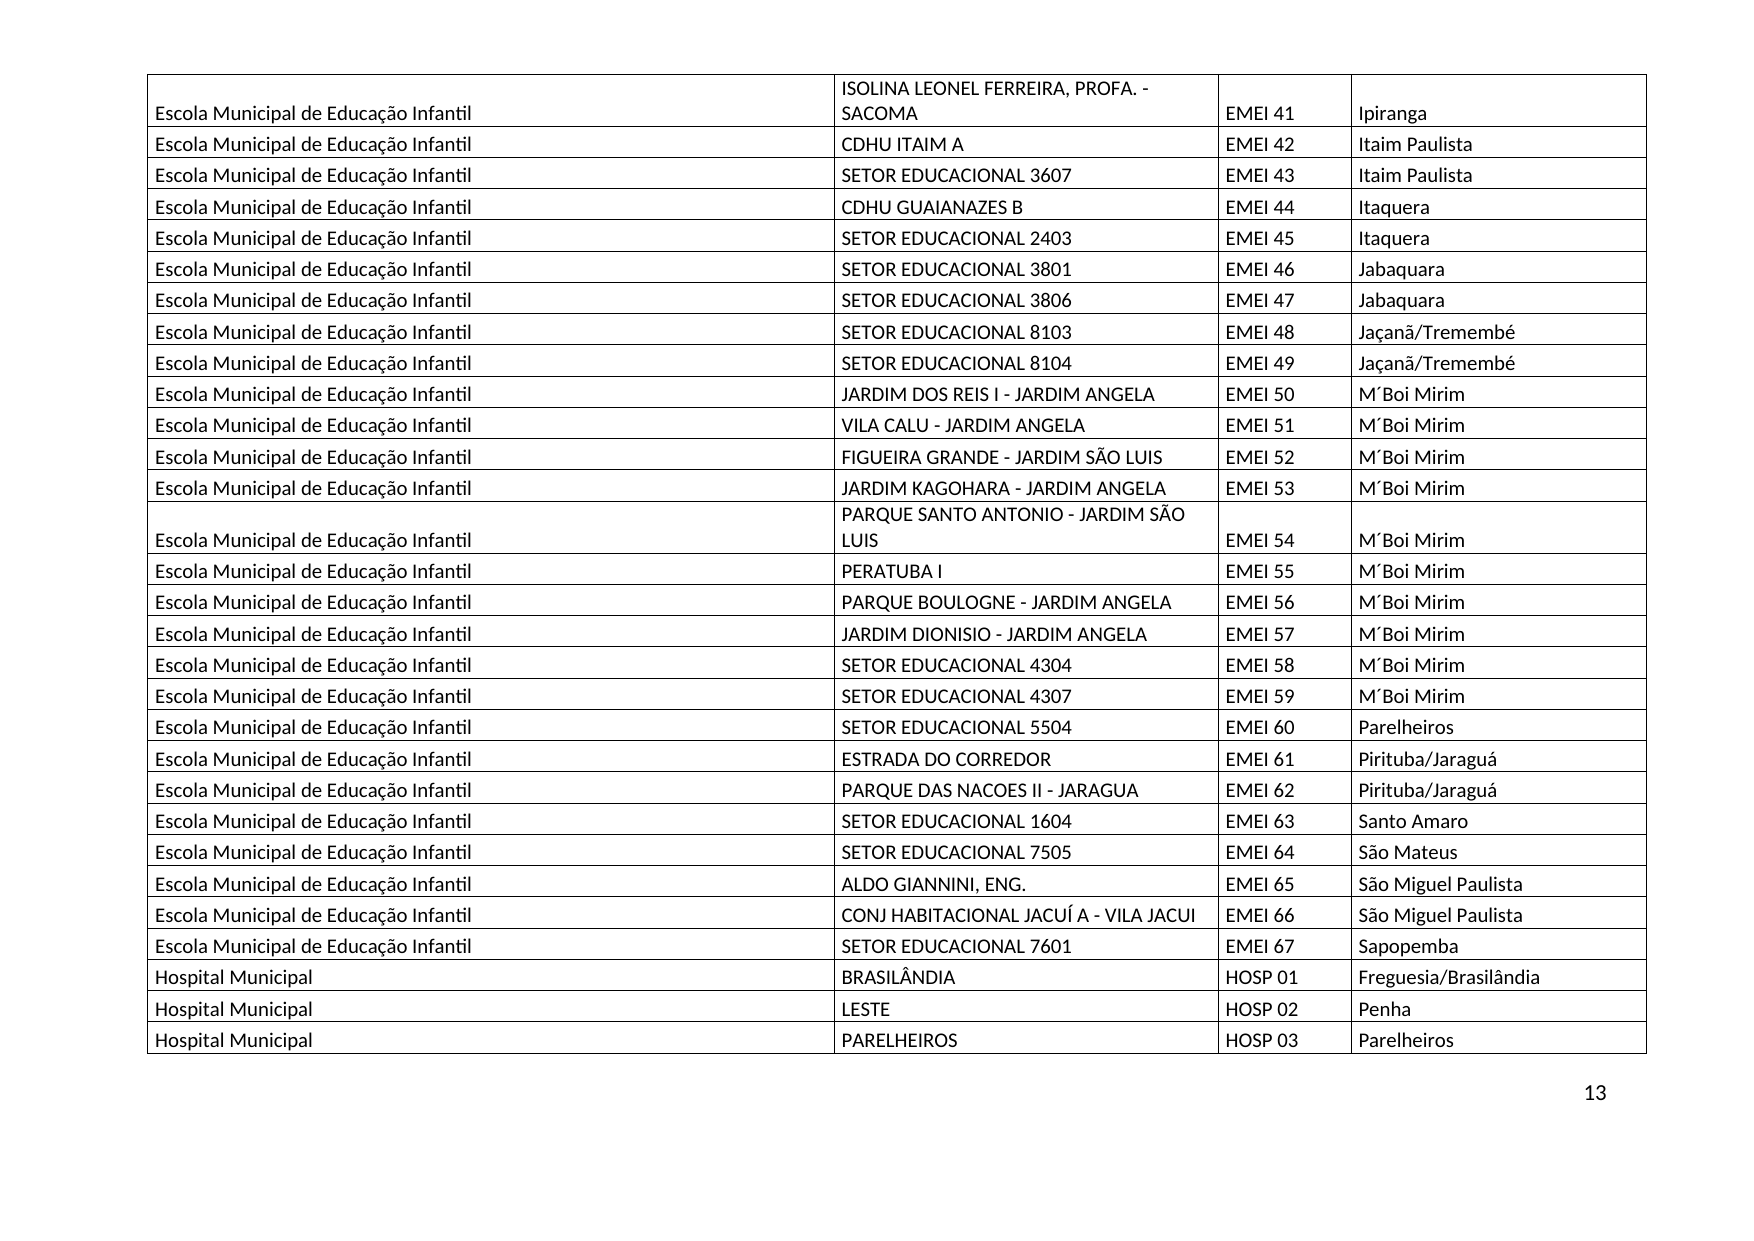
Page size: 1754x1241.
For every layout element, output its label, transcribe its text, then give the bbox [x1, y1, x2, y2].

table_cell Hospital Municipal [148, 960, 834, 990]
table_cell Parelheiros [1352, 710, 1646, 740]
table_cell HOSP 03 [1219, 1022, 1351, 1052]
table_cell EMEI 52 [1219, 439, 1351, 469]
table_cell SETOR EDUCACIONAL 3607 [835, 158, 1218, 188]
table_cell Escola Municipal de Educação Infantil [148, 470, 834, 501]
table_cell Itaim Paulista [1352, 127, 1646, 157]
table_cell Itaim Paulista [1352, 158, 1646, 188]
table_cell M´Boi Mirim [1352, 647, 1646, 677]
table_cell M´Boi Mirim [1352, 408, 1646, 438]
table_cell EMEI 67 [1219, 929, 1351, 959]
table_cell M´Boi Mirim [1352, 554, 1646, 584]
table_cell EMEI 41 [1219, 75, 1351, 126]
table_cell SETOR EDUCACIONAL 3801 [835, 252, 1218, 282]
table_cell EMEI 50 [1219, 377, 1351, 407]
table_cell JARDIM KAGOHARA - JARDIM ANGELA [835, 470, 1218, 501]
table_cell Penha [1352, 991, 1646, 1021]
table_cell Parelheiros [1352, 1022, 1646, 1052]
table_cell Freguesia/Brasilândia [1352, 960, 1646, 990]
table_cell PERATUBA I [835, 554, 1218, 584]
table_cell Escola Municipal de Educação Infantil [148, 127, 834, 157]
table_cell Escola Municipal de Educação Infantil [148, 741, 834, 771]
table_cell EMEI 44 [1219, 189, 1351, 219]
table_cell Escola Municipal de Educação Infantil [148, 866, 834, 896]
table_cell São Miguel Paulista [1352, 897, 1646, 927]
table_cell EMEI 66 [1219, 897, 1351, 927]
table_cell PARQUE SANTO ANTONIO - JARDIM SÃO LUIS [835, 502, 1218, 552]
table_cell SETOR EDUCACIONAL 3806 [835, 283, 1218, 313]
table_cell M´Boi Mirim [1352, 377, 1646, 407]
table_cell EMEI 60 [1219, 710, 1351, 740]
table_cell EMEI 47 [1219, 283, 1351, 313]
table_cell SETOR EDUCACIONAL 5504 [835, 710, 1218, 740]
table_cell SETOR EDUCACIONAL 2403 [835, 220, 1218, 251]
table_cell Pirituba/Jaraguá [1352, 772, 1646, 802]
table_cell JARDIM DOS REIS I - JARDIM ANGELA [835, 377, 1218, 407]
table_cell Escola Municipal de Educação Infantil [148, 502, 834, 552]
table_cell Pirituba/Jaraguá [1352, 741, 1646, 771]
table_cell Escola Municipal de Educação Infantil [148, 345, 834, 376]
table_cell ISOLINA LEONEL FERREIRA, PROFA. - SACOMA [835, 75, 1218, 126]
table_cell EMEI 54 [1219, 502, 1351, 552]
table_cell Sapopemba [1352, 929, 1646, 959]
table_cell SETOR EDUCACIONAL 4307 [835, 679, 1218, 709]
table_cell Escola Municipal de Educação Infantil [148, 252, 834, 282]
table_cell EMEI 65 [1219, 866, 1351, 896]
table_cell Escola Municipal de Educação Infantil [148, 835, 834, 865]
table_cell Ipiranga [1352, 75, 1646, 126]
table_cell EMEI 42 [1219, 127, 1351, 157]
table_cell Santo Amaro [1352, 804, 1646, 834]
table_cell HOSP 01 [1219, 960, 1351, 990]
table_cell CDHU ITAIM A [835, 127, 1218, 157]
table_cell FIGUEIRA GRANDE - JARDIM SÃO LUIS [835, 439, 1218, 469]
table_cell São Mateus [1352, 835, 1646, 865]
table_cell Jabaquara [1352, 252, 1646, 282]
table_cell JARDIM DIONISIO - JARDIM ANGELA [835, 616, 1218, 646]
table_cell Escola Municipal de Educação Infantil [148, 314, 834, 344]
table_cell ESTRADA DO CORREDOR [835, 741, 1218, 771]
table_cell M´Boi Mirim [1352, 679, 1646, 709]
table_cell EMEI 59 [1219, 679, 1351, 709]
table_cell EMEI 62 [1219, 772, 1351, 802]
table_cell Escola Municipal de Educação Infantil [148, 679, 834, 709]
table_cell Escola Municipal de Educação Infantil [148, 554, 834, 584]
table_cell Escola Municipal de Educação Infantil [148, 772, 834, 802]
table_cell Escola Municipal de Educação Infantil [148, 929, 834, 959]
table_cell EMEI 45 [1219, 220, 1351, 251]
table_cell Jabaquara [1352, 283, 1646, 313]
table_cell Escola Municipal de Educação Infantil [148, 158, 834, 188]
table_cell SETOR EDUCACIONAL 1604 [835, 804, 1218, 834]
table_cell PARELHEIROS [835, 1022, 1218, 1052]
table_cell EMEI 61 [1219, 741, 1351, 771]
table_cell Escola Municipal de Educação Infantil [148, 710, 834, 740]
table_cell Escola Municipal de Educação Infantil [148, 220, 834, 251]
table_cell SETOR EDUCACIONAL 8103 [835, 314, 1218, 344]
table_cell São Miguel Paulista [1352, 866, 1646, 896]
table_cell M´Boi Mirim [1352, 616, 1646, 646]
table_cell EMEI 51 [1219, 408, 1351, 438]
table_cell Escola Municipal de Educação Infantil [148, 189, 834, 219]
table_cell EMEI 46 [1219, 252, 1351, 282]
table_cell Escola Municipal de Educação Infantil [148, 647, 834, 677]
table_cell SETOR EDUCACIONAL 4304 [835, 647, 1218, 677]
table_cell Escola Municipal de Educação Infantil [148, 616, 834, 646]
table_cell BRASILÂNDIA [835, 960, 1218, 990]
table_cell EMEI 55 [1219, 554, 1351, 584]
table_cell LESTE [835, 991, 1218, 1021]
table_cell CONJ HABITACIONAL JACUÍ A - VILA JACUI [835, 897, 1218, 927]
table_cell EMEI 49 [1219, 345, 1351, 376]
table_cell Hospital Municipal [148, 991, 834, 1021]
table_cell CDHU GUAIANAZES B [835, 189, 1218, 219]
table_cell Escola Municipal de Educação Infantil [148, 439, 834, 469]
table_cell Escola Municipal de Educação Infantil [148, 408, 834, 438]
table_cell EMEI 64 [1219, 835, 1351, 865]
table_cell Jaçanã/Tremembé [1352, 345, 1646, 376]
table_cell VILA CALU - JARDIM ANGELA [835, 408, 1218, 438]
table_cell Escola Municipal de Educação Infantil [148, 283, 834, 313]
table_cell PARQUE BOULOGNE - JARDIM ANGELA [835, 585, 1218, 615]
table_cell Itaquera [1352, 220, 1646, 251]
table_cell ALDO GIANNINI, ENG. [835, 866, 1218, 896]
table_cell EMEI 48 [1219, 314, 1351, 344]
table_cell Escola Municipal de Educação Infantil [148, 585, 834, 615]
table_cell Itaquera [1352, 189, 1646, 219]
table_cell Hospital Municipal [148, 1022, 834, 1052]
table_cell SETOR EDUCACIONAL 7601 [835, 929, 1218, 959]
table_cell EMEI 53 [1219, 470, 1351, 501]
table_cell HOSP 02 [1219, 991, 1351, 1021]
table_cell Jaçanã/Tremembé [1352, 314, 1646, 344]
table_cell M´Boi Mirim [1352, 585, 1646, 615]
table_cell EMEI 43 [1219, 158, 1351, 188]
table_cell EMEI 57 [1219, 616, 1351, 646]
table_cell Escola Municipal de Educação Infantil [148, 377, 834, 407]
table_cell EMEI 56 [1219, 585, 1351, 615]
table_cell Escola Municipal de Educação Infantil [148, 897, 834, 927]
table_cell Escola Municipal de Educação Infantil [148, 75, 834, 126]
table_cell Escola Municipal de Educação Infantil [148, 804, 834, 834]
table_cell EMEI 63 [1219, 804, 1351, 834]
table_cell SETOR EDUCACIONAL 8104 [835, 345, 1218, 376]
table_cell PARQUE DAS NACOES II - JARAGUA [835, 772, 1218, 802]
table_cell EMEI 58 [1219, 647, 1351, 677]
table_cell M´Boi Mirim [1352, 470, 1646, 501]
table_cell M´Boi Mirim [1352, 502, 1646, 552]
table_cell M´Boi Mirim [1352, 439, 1646, 469]
table_cell SETOR EDUCACIONAL 7505 [835, 835, 1218, 865]
